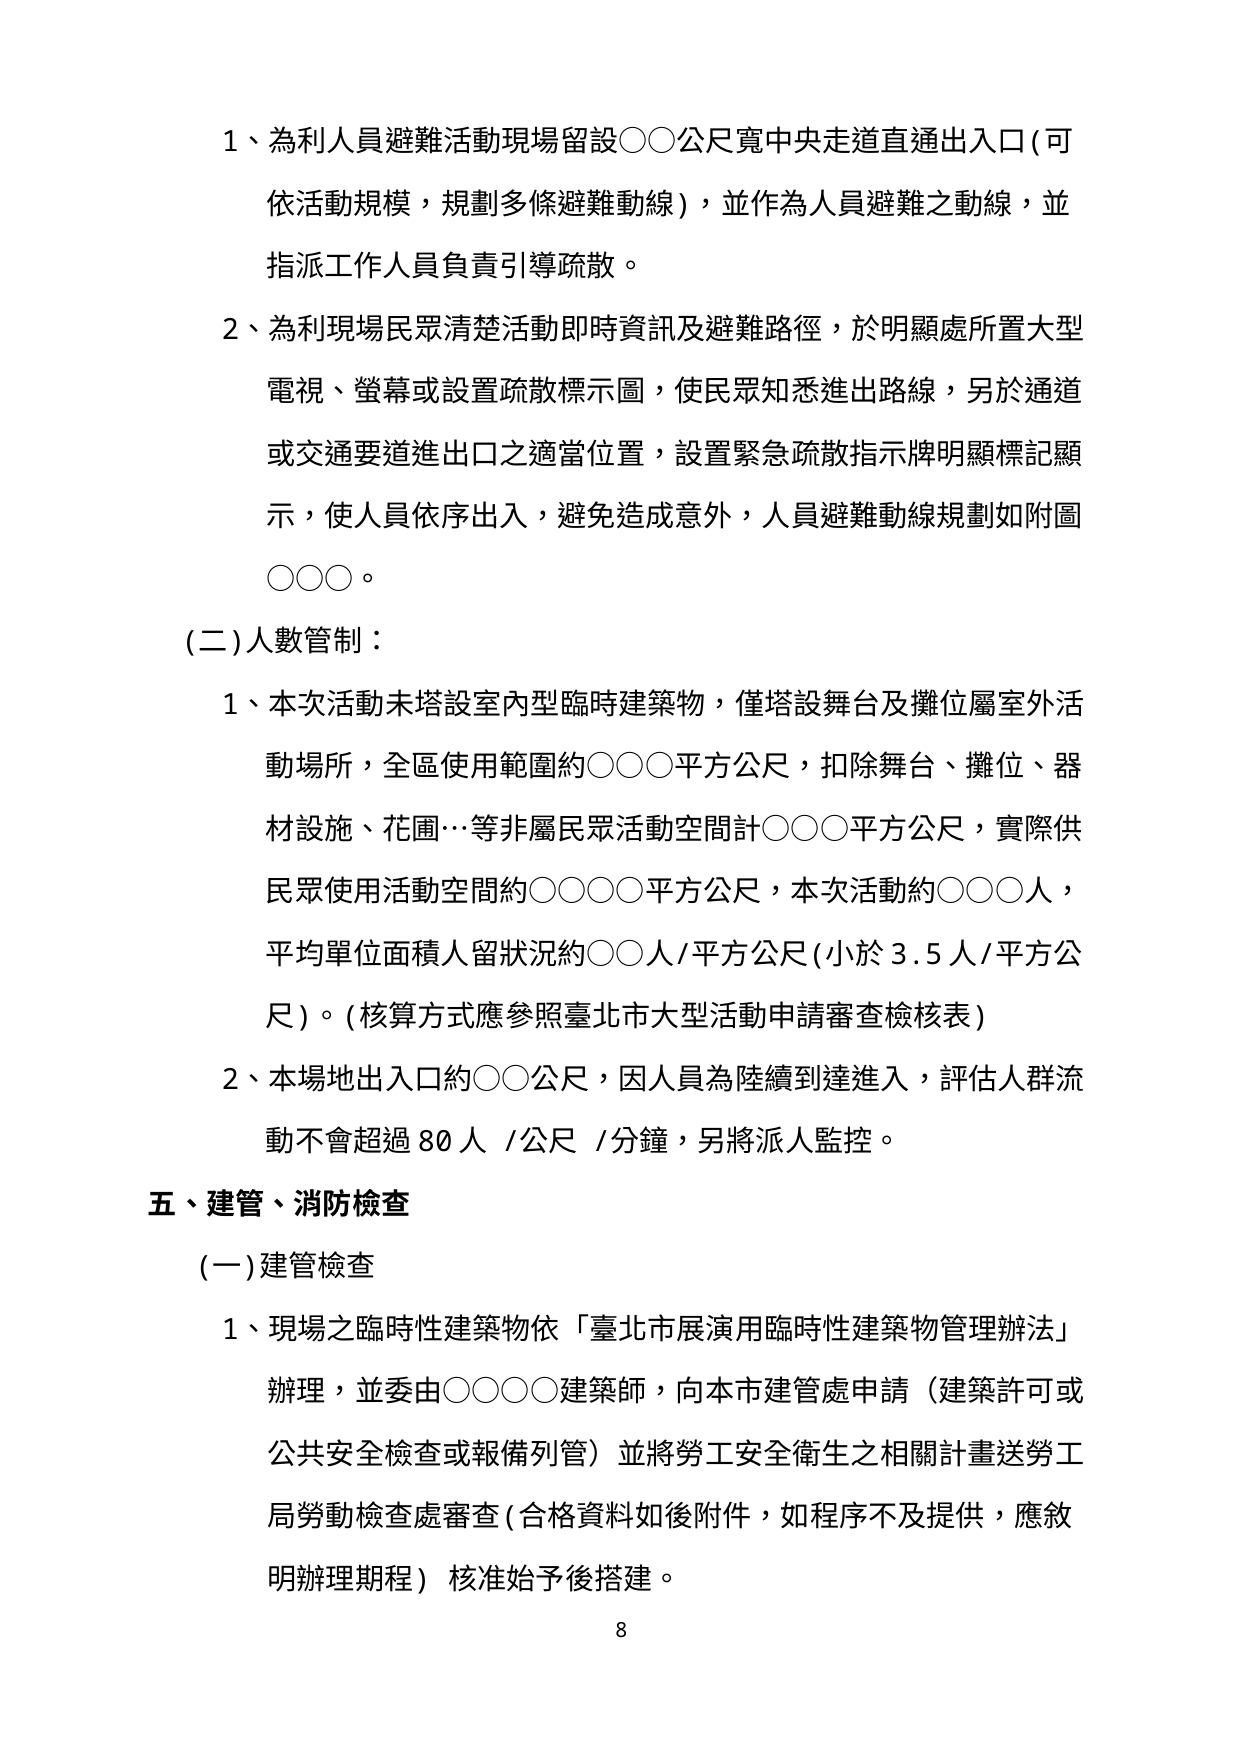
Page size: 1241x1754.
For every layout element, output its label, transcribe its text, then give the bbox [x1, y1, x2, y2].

text 五、建管、消防檢查 [148, 1160, 1093, 1222]
text 2、為利現場民眾清楚活動即時資訊及避難路徑，於明顯處所置大型電視、螢幕或設置疏散標示圖，使民眾知悉進出路線，另於通道或交通要道進出口之適當位置，設置緊急疏散指示牌明顯標記顯示，使人員依序出入，避免造成意外，人員避難動線規劃如附圖○○○。 [221, 285, 1093, 597]
text 1、本次活動未塔設室內型臨時建築物，僅塔設舞台及攤位屬室外活動場所，全區使用範圍約○○○平方公尺，扣除舞台、攤位、器材設施、花圃…等非屬民眾活動空間計○○○平方公尺，實際供民眾使用活動空間約○○○○平方公尺，本次活動約○○○人，平均單位面積人留狀況約○○人/平方公尺(小於3.5人/平方公尺)。(核算方式應參照臺北市大型活動申請審查檢核表) [221, 660, 1093, 1035]
text 2、本場地出入口約○○公尺，因人員為陸續到達進入，評估人群流動不會超過80人 /公尺 /分鐘，另將派人監控。 [221, 1035, 1093, 1160]
text 1、為利人員避難活動現場留設○○公尺寬中央走道直通出入口(可依活動規模，規劃多條避難動線)，並作為人員避難之動線，並指派工作人員負責引導疏散。 [221, 97, 1093, 285]
text 1、現場之臨時性建築物依「臺北市展演用臨時性建築物管理辦法」辦理，並委由○○○○建築師，向本市建管處申請（建築許可或公共安全檢查或報備列管）並將勞工安全衛生之相關計畫送勞工局勞動檢查處審查(合格資料如後附件，如程序不及提供，應敘明辦理期程) 核准始予後搭建。 [221, 1285, 1093, 1597]
text (一)建管檢查 [177, 1222, 1093, 1285]
text (二)人數管制： [181, 597, 1093, 660]
